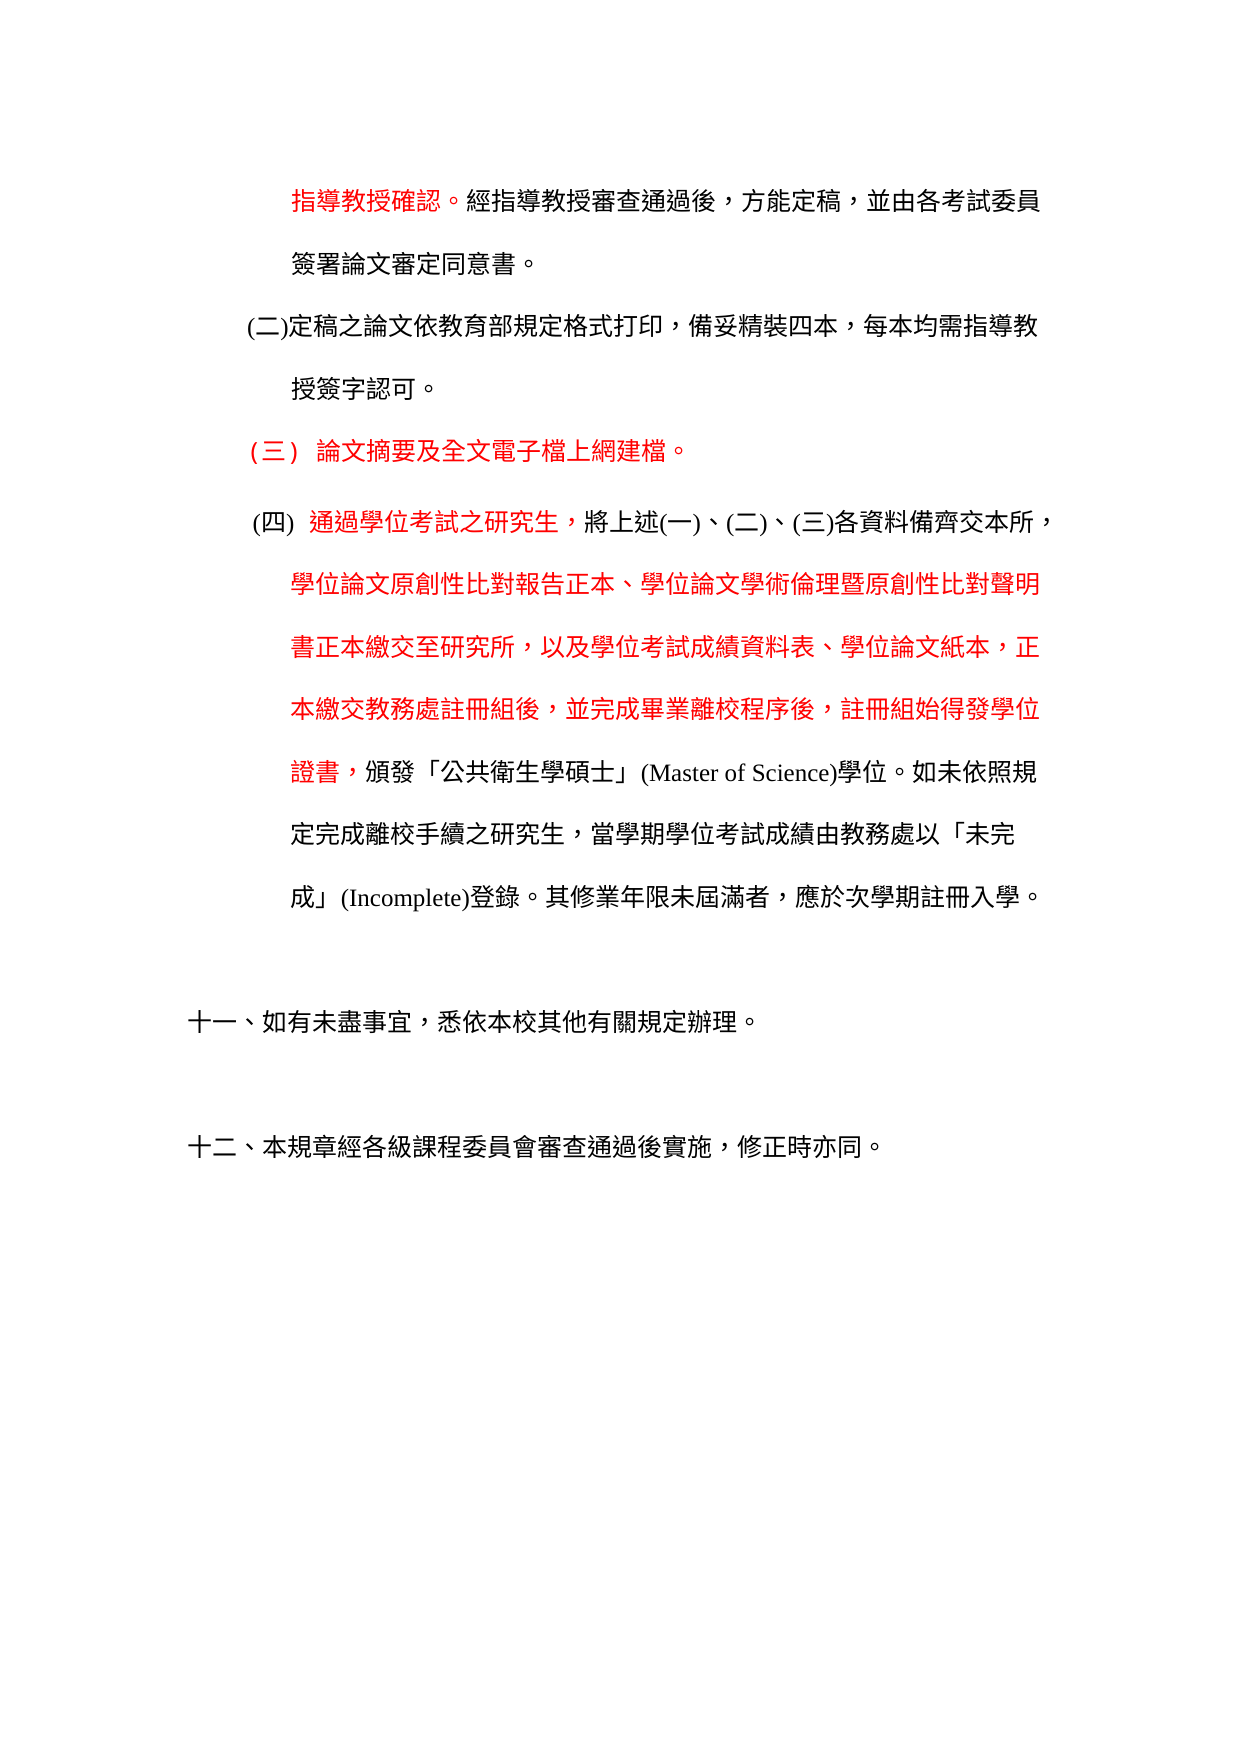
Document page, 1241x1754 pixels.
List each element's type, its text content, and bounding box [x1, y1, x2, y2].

text (二)定稿之論文依教育部規定格式打印，備妥精裝四本，每本均需指導教授簽字認可。 [247, 283, 1053, 408]
text (四) 通過學位考試之研究生，將上述(一)、(二)、(三)各資料備齊交本所，學位論文原創性比對報告正本、學位論文學術倫理暨原創性比對聲明書正本繳交至研究所，以及學位考試成績資料表、學位論文紙本，正本繳交教務處註冊組後，並完成畢業離校程序後，註冊組始得發學位證書，頒發「公共衛生學碩士」(Master of Science)學位。如未依照規定完成離校手續之研究生，當學期學位考試成績由教務處以「未完成」(Incomplete)登錄。其修業年限未屆滿者，應於次學期註冊入學。 [246, 479, 1053, 916]
text 十一、如有未盡事宜，悉依本校其他有關規定辦理。 [187, 979, 1053, 1041]
text 十二、本規章經各級課程委員會審查通過後實施，修正時亦同。 [187, 1104, 1053, 1166]
text (三) 論文摘要及全文電子檔上網建檔。 [246, 408, 1045, 471]
text 指導教授確認。經指導教授審查通過後，方能定稿，並由各考試委員簽署論文審定同意書。 [247, 158, 1053, 283]
